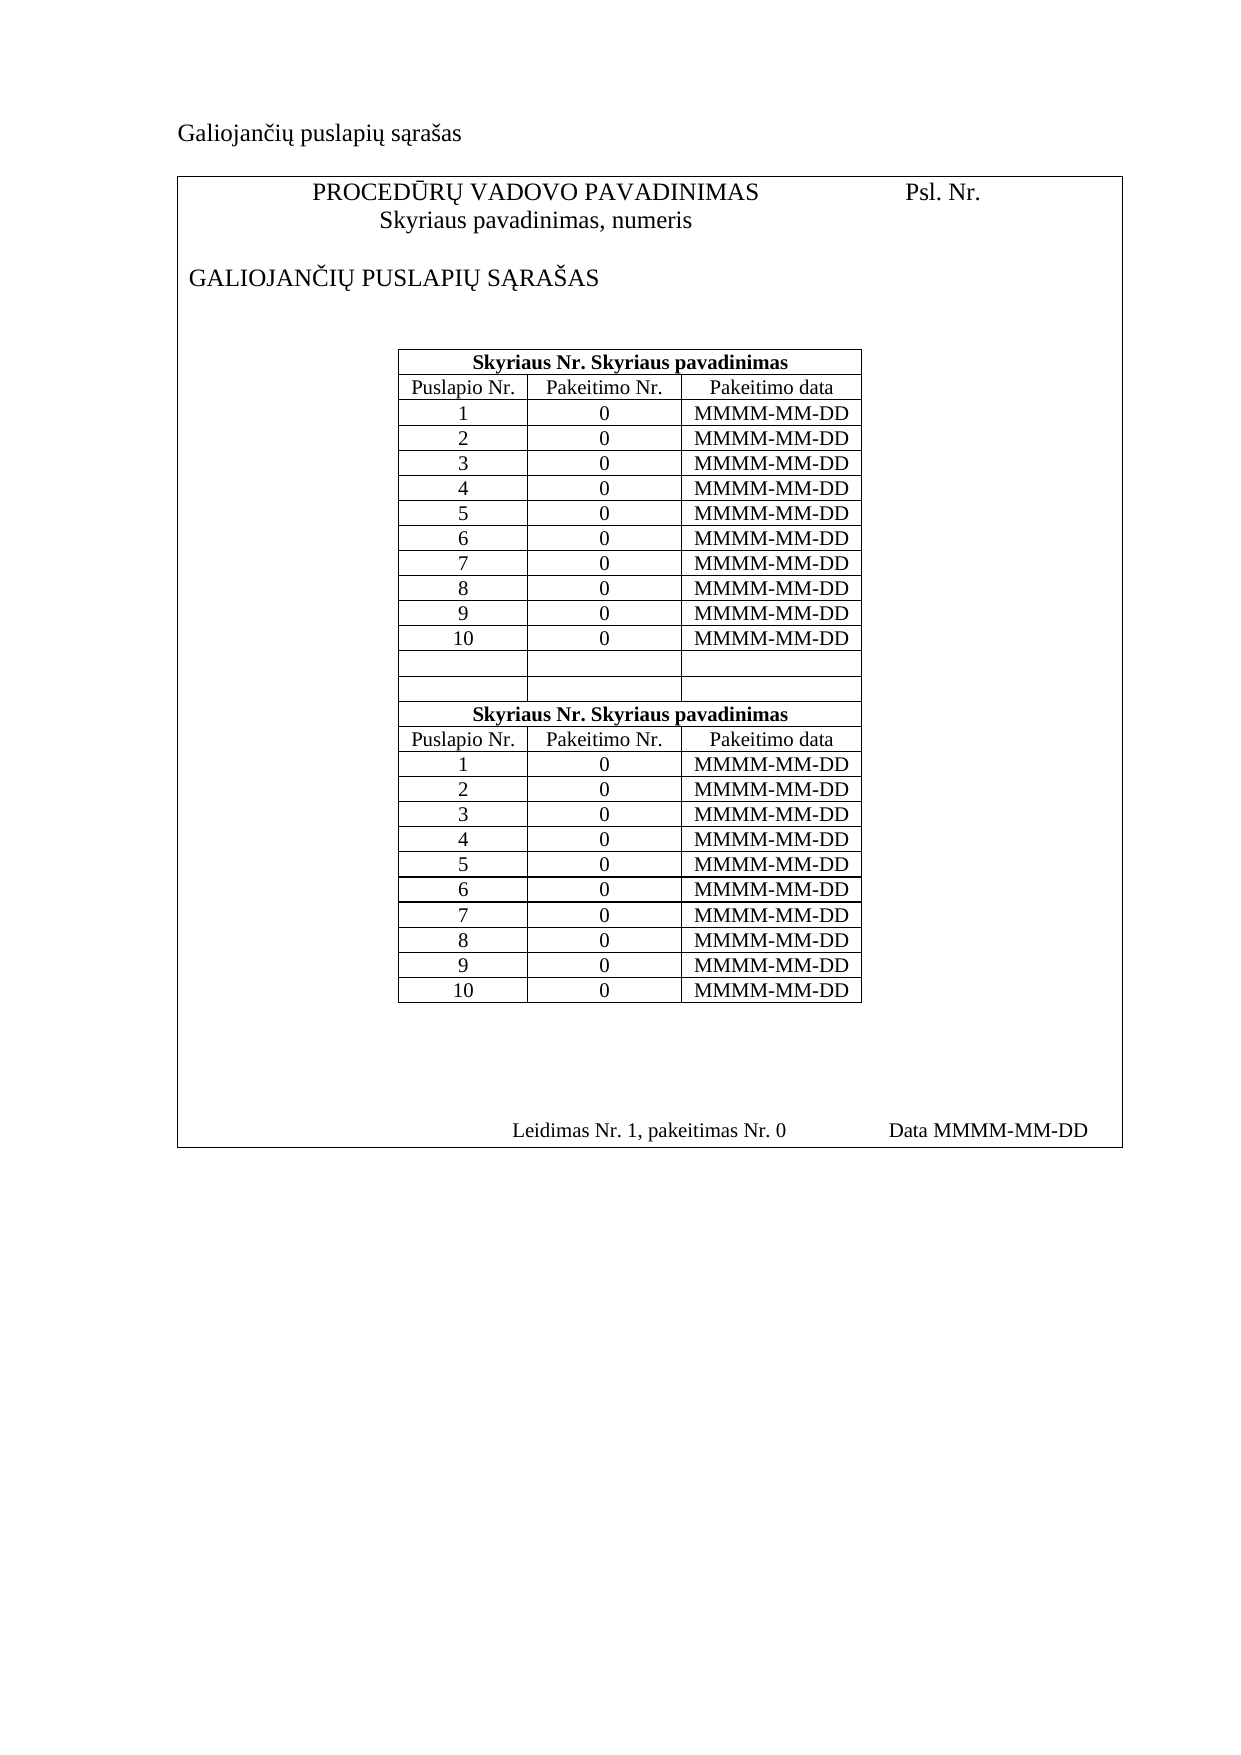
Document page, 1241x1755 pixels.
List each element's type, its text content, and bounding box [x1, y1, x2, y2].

table_cell [178, 650, 398, 676]
table_cell 9 [399, 601, 527, 625]
table_cell [862, 650, 1122, 676]
table_cell [178, 851, 398, 876]
table_cell 8 [399, 576, 527, 600]
table_cell 0 [528, 878, 681, 901]
table_cell [682, 677, 861, 701]
table_cell [178, 500, 398, 525]
table_cell [862, 726, 1122, 751]
text Galiojančių puslapių sąrašas [177, 118, 1166, 147]
table_cell 0 [528, 928, 681, 952]
table_cell 4 [399, 827, 527, 851]
table_cell 0 [528, 426, 681, 449]
table_cell [862, 374, 1122, 399]
table_cell [178, 475, 398, 500]
table_cell 0 [528, 752, 681, 776]
table_cell MMMM-MM-DD [682, 928, 861, 952]
table_cell Puslapio Nr. [399, 375, 527, 399]
table_cell [178, 701, 398, 726]
table_cell 0 [528, 777, 681, 801]
table_cell [178, 826, 398, 851]
table_cell 0 [528, 451, 681, 475]
table_cell [178, 1089, 1122, 1118]
table_cell [862, 450, 1122, 475]
table_cell [862, 600, 1122, 625]
table_cell 6 [399, 526, 527, 550]
table_cell 2 [399, 426, 527, 449]
table_cell [202, 1060, 599, 1089]
table_cell [1098, 1060, 1122, 1089]
table_cell [178, 1118, 418, 1147]
table_cell 0 [528, 827, 681, 851]
table_cell [862, 475, 1122, 500]
table_cell MMMM-MM-DD [682, 451, 861, 475]
table_cell 5 [399, 852, 527, 876]
table_cell 10 [399, 626, 527, 650]
table_cell MMMM-MM-DD [682, 400, 861, 424]
table_cell MMMM-MM-DD [682, 501, 861, 525]
table_cell 0 [528, 852, 681, 876]
table_cell MMMM-MM-DD [682, 526, 861, 550]
table_cell [178, 525, 398, 550]
table_cell 3 [399, 451, 527, 475]
table_cell 4 [399, 476, 527, 500]
table_cell MMMM-MM-DD [682, 426, 861, 449]
table_cell Pakeitimo Nr. [528, 727, 681, 751]
table_cell [528, 651, 681, 676]
table_cell [862, 676, 1122, 701]
table_cell MMMM-MM-DD [682, 551, 861, 575]
table_cell MMMM-MM-DD [682, 878, 861, 901]
table_cell [528, 677, 681, 701]
table_cell [862, 575, 1122, 600]
table_cell [178, 399, 398, 424]
table_cell Leidimas Nr. 1, pakeitimas Nr. 0 [418, 1118, 881, 1147]
table_cell Pakeitimo data [682, 375, 861, 399]
table_cell 0 [528, 626, 681, 650]
table_cell [1098, 1118, 1122, 1147]
table_cell MMMM-MM-DD [682, 802, 861, 826]
table_cell [178, 726, 398, 751]
table_cell 8 [399, 928, 527, 952]
table_cell 0 [528, 953, 681, 977]
table_cell [862, 625, 1122, 650]
table_cell 0 [528, 978, 681, 1002]
table_cell [862, 701, 1122, 726]
table_cell [178, 1060, 202, 1089]
table_cell [178, 801, 398, 826]
table_cell [178, 901, 398, 927]
table_cell Puslapio Nr. [399, 727, 527, 751]
table_cell [862, 525, 1122, 550]
table_cell [178, 1032, 202, 1060]
table_cell 0 [528, 551, 681, 575]
table_cell 0 [528, 400, 681, 424]
table_cell [178, 575, 398, 600]
table_cell [178, 952, 398, 977]
table_cell Skyriaus Nr. Skyriaus pavadinimas [399, 350, 861, 374]
table_cell [862, 927, 1122, 952]
table_cell MMMM-MM-DD [682, 576, 861, 600]
table_cell [178, 927, 398, 952]
table_cell MMMM-MM-DD [682, 953, 861, 977]
table_cell [862, 550, 1122, 575]
table_cell [862, 977, 1122, 1002]
table_cell [178, 625, 398, 650]
table_cell 0 [528, 476, 681, 500]
table_cell 1 [399, 752, 527, 776]
table_cell MMMM-MM-DD [682, 852, 861, 876]
table_cell [178, 349, 398, 374]
table_cell Skyriaus Nr. Skyriaus pavadinimas [399, 702, 861, 726]
table_cell [862, 751, 1122, 776]
table_cell [178, 600, 398, 625]
table_cell MMMM-MM-DD [682, 476, 861, 500]
table_cell [862, 801, 1122, 826]
table_cell [178, 751, 398, 776]
table_cell [862, 399, 1122, 424]
table_cell GALIOJANČIŲ PUSLAPIŲ SĄrašas [178, 234, 1122, 349]
table_cell [682, 651, 861, 676]
table_cell [178, 776, 398, 801]
table_cell MMMM-MM-DD [682, 752, 861, 776]
table_cell [862, 876, 1122, 901]
table_cell 0 [528, 576, 681, 600]
table_cell [178, 1002, 1122, 1032]
table_cell MMMM-MM-DD [682, 978, 861, 1002]
table_cell [178, 550, 398, 575]
table_header Psl. Nr. [894, 177, 1122, 205]
table_cell [862, 349, 1122, 374]
table_cell Data MMMM-MM-DD [881, 1118, 1098, 1147]
table_cell [862, 425, 1122, 449]
table_cell [178, 676, 398, 701]
table_cell 6 [399, 878, 527, 901]
table_cell 2 [399, 777, 527, 801]
table_cell [600, 1060, 1098, 1089]
table_cell [862, 500, 1122, 525]
table_cell [202, 1032, 599, 1060]
table_cell [178, 425, 398, 449]
table_cell 0 [528, 903, 681, 927]
table_cell [399, 651, 527, 676]
table_cell [862, 851, 1122, 876]
table_cell [894, 205, 1122, 234]
table_cell 0 [528, 601, 681, 625]
table_cell 0 [528, 501, 681, 525]
table_cell 0 [528, 526, 681, 550]
table_cell 10 [399, 978, 527, 1002]
table_cell Skyriaus pavadinimas, numeris [178, 205, 894, 234]
table_header PROCEDŪRŲ VADOVO PAVADINIMAS [178, 177, 894, 205]
table_cell [1098, 1032, 1122, 1060]
table_cell 5 [399, 501, 527, 525]
table_cell MMMM-MM-DD [682, 626, 861, 650]
table_cell [178, 977, 398, 1002]
table_cell [178, 450, 398, 475]
table_cell 9 [399, 953, 527, 977]
table_cell 1 [399, 400, 527, 424]
table_cell [399, 677, 527, 701]
table_cell Pakeitimo Nr. [528, 375, 681, 399]
table_cell 0 [528, 802, 681, 826]
table_cell [862, 776, 1122, 801]
table_cell MMMM-MM-DD [682, 903, 861, 927]
table_cell [178, 876, 398, 901]
table_cell MMMM-MM-DD [682, 827, 861, 851]
table_cell [600, 1032, 1098, 1060]
table_cell 3 [399, 802, 527, 826]
table_cell 7 [399, 903, 527, 927]
table_cell [862, 952, 1122, 977]
table_cell MMMM-MM-DD [682, 601, 861, 625]
table_cell MMMM-MM-DD [682, 777, 861, 801]
table_cell [862, 901, 1122, 927]
table_cell 7 [399, 551, 527, 575]
table_cell [178, 374, 398, 399]
table_cell [862, 826, 1122, 851]
table_cell Pakeitimo data [682, 727, 861, 751]
